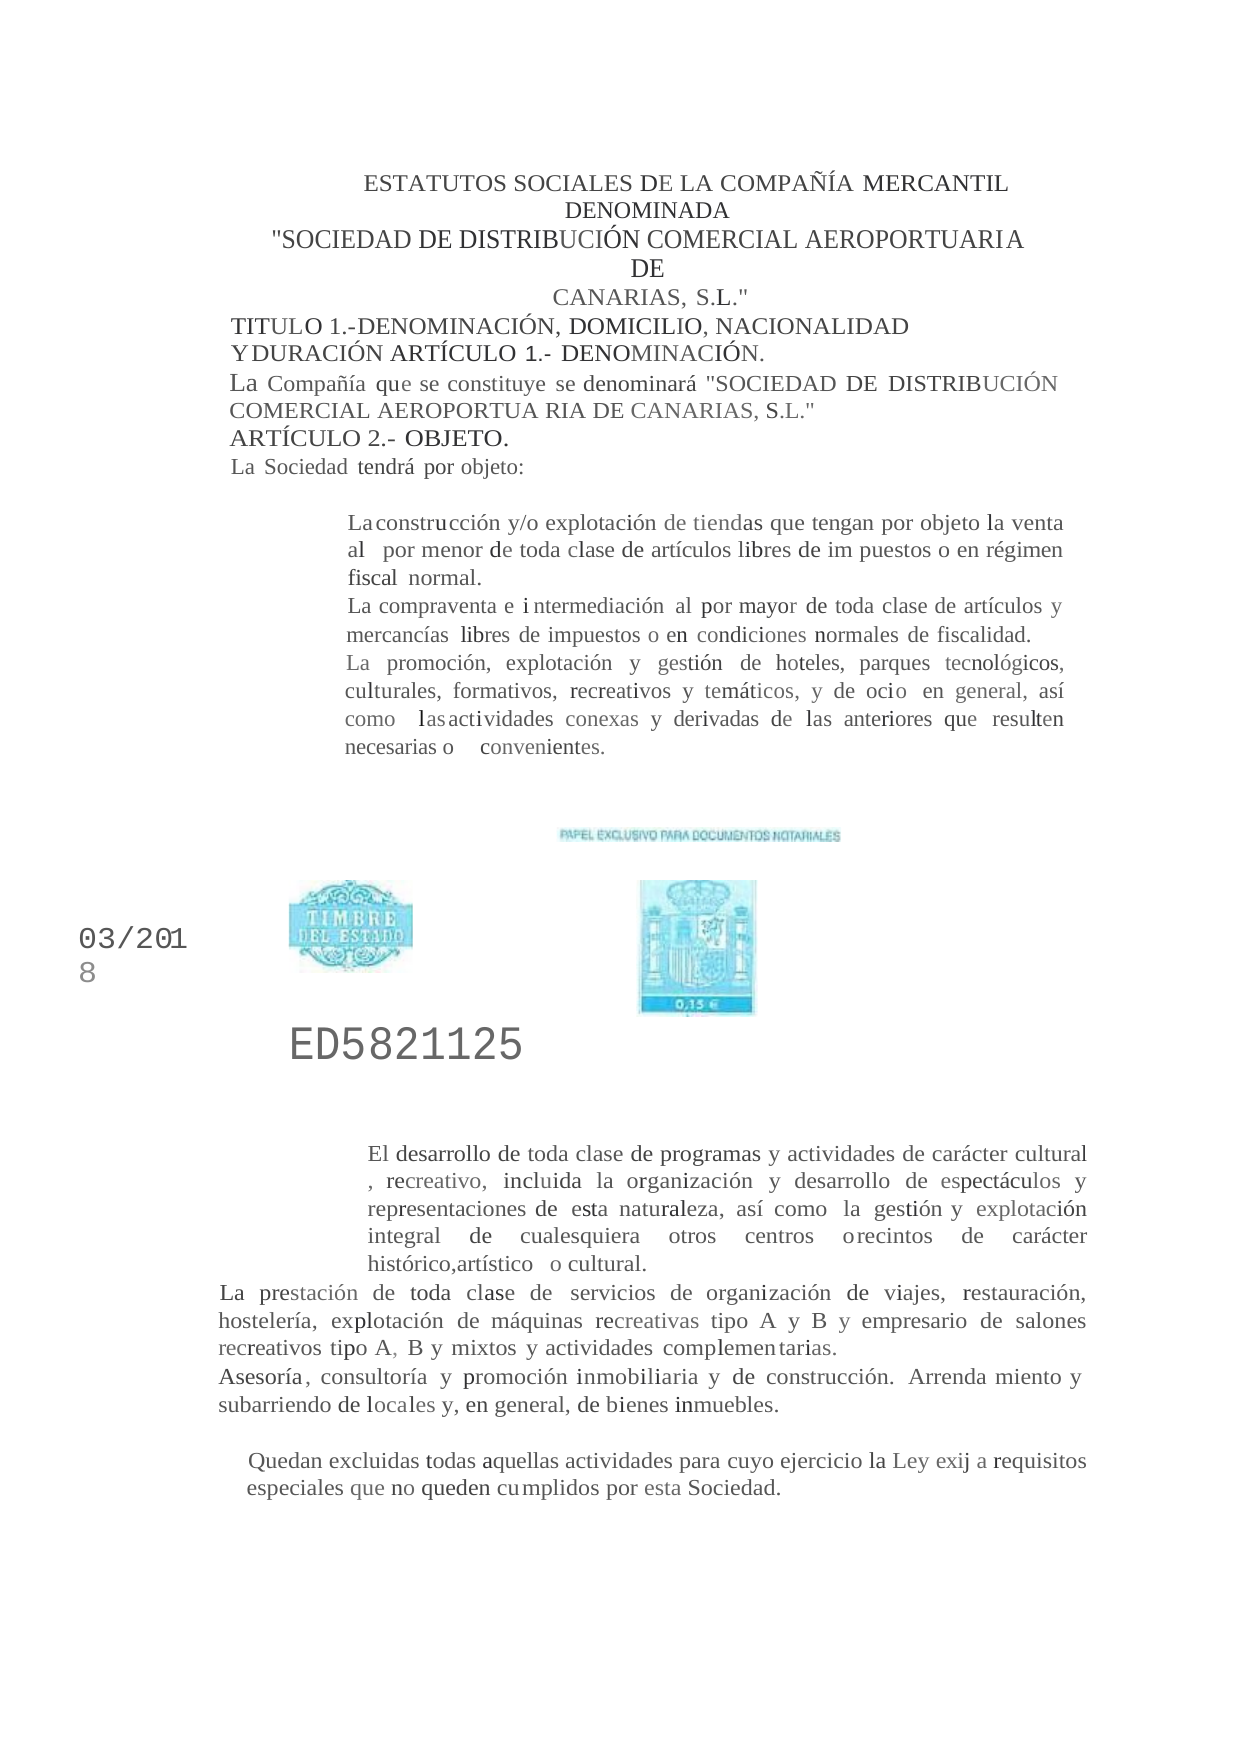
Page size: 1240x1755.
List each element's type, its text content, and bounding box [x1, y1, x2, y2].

text La promoción, explotación y gestión de hoteles, parques tecnológicos, culturales, formativos, recreativos y temáticos, y de ocio en general, así como lasactividades conexas y derivadas de las anteriores que resulten necesarias o convenientes. [344, 649, 1065, 759]
text "SOCIEDAD DE DISTRIBUCIÓN COMERCIAL AEROPORTUARIA DE [258, 224, 1037, 284]
text Asesoría, consultoría y promoción inmobiliaria y de construcción. Arrenda miento y subarriendo de locales y, en general, de bienes inmuebles. [218, 1363, 1082, 1417]
subtitle ESTATUTOS SOCIALES DE LA COMPAÑÍA MERCANTIL [363, 169, 1198, 197]
text DENOMINADA [257, 197, 1037, 224]
text La prestación de toda clase de servicios de organización de viajes, restauración, hostelería, explotación de máquinas recreativas tipo A y B y empresario de salones recreativos tipo A, B y mixtos y actividades complementarias. [218, 1279, 1087, 1361]
subtitle CANARIAS, S.L." [258, 284, 1043, 310]
text La Compañía que se constituye se denominará "SOCIEDAD DE DISTRIBUCIÓN COMERCIAL AEROPORTUA RIA DE CANARIAS, S.L." [229, 367, 1169, 423]
text El desarrollo de toda clase de programas y actividades de carácter cultural , recreativo, incluida la organización y desarrollo de espectáculos y representaciones de esta naturaleza, así como la gestión y explotación integral de cualesquiera otros centros orecintos de carácter histórico,artístico o cultural. [367, 1140, 1087, 1276]
text La compraventa e intermediación al por mayor de toda clase de artículos y mercancías libres de impuestos o en condiciones normales de fiscalidad. [346, 592, 1063, 647]
text 03/2018 [78, 923, 193, 992]
text ED5821125 [288, 861, 1198, 1074]
text TITULO 1.-DENOMINACIÓN, DOMICILIO, NACIONALIDAD YDURACIÓN ARTÍCULO 1.- DENOMINACIÓN. [231, 312, 1062, 367]
text La Sociedad tendrá por objeto: [231, 453, 1198, 479]
text Laconstrucción y/o explotación de tiendas que tengan por objeto la venta al por menor de toda clase de artículos libres de im puestos o en régimen fiscal normal. [347, 509, 1063, 591]
text Quedan excluidas todas aquellas actividades para cuyo ejercicio la Ley exij a requisitos especiales que no queden cumplidos por esta Sociedad. [246, 1447, 1169, 1500]
subtitle ARTÍCULO 2.- OBJETO. [229, 424, 1198, 452]
